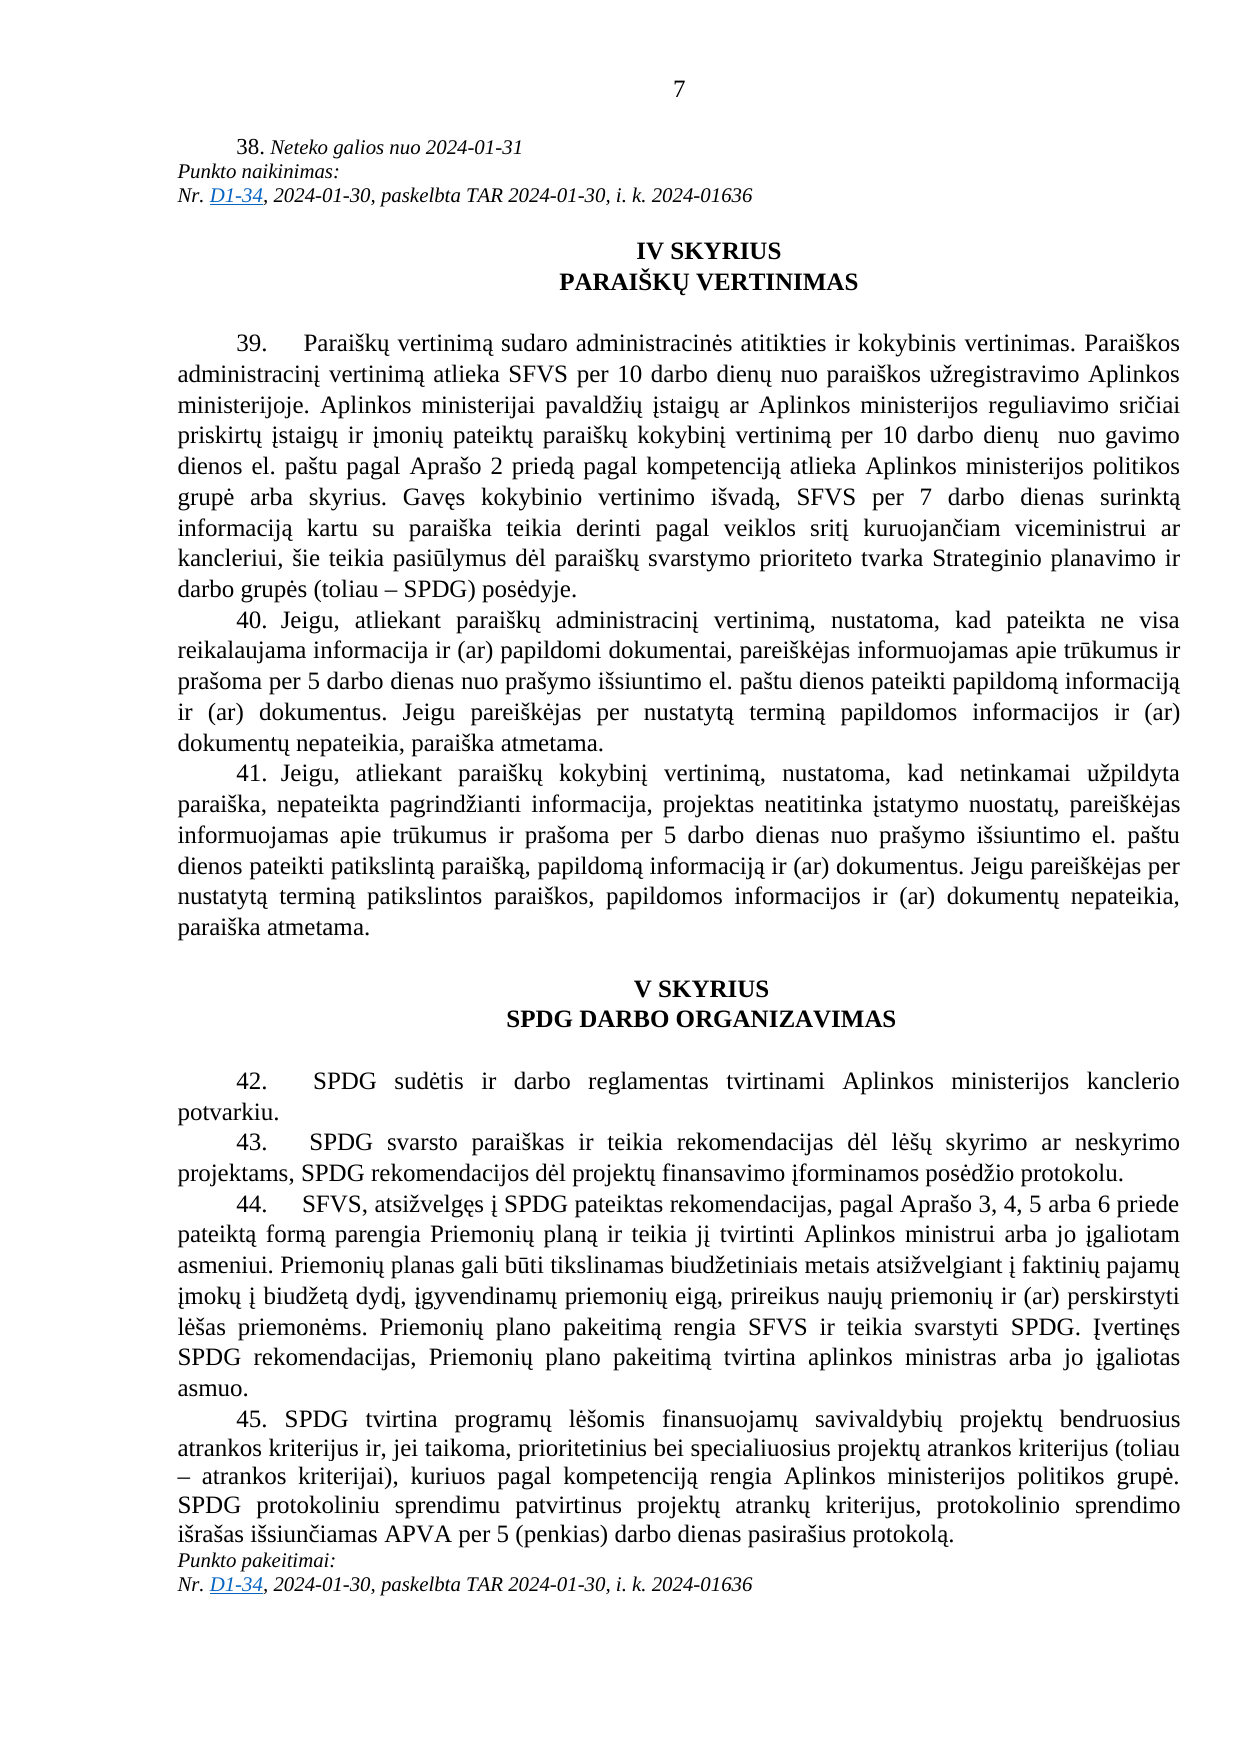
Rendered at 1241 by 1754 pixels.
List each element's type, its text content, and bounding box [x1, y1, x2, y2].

text 41. Jeigu, atliekant paraiškų kokybinį vertinimą, nustatoma, kad netinkamai užpildyta paraiška, nepateikta pagrindžianti informacija, projektas neatitinka įstatymo nuostatų, pareiškėjas informuojamas apie trūkumus ir prašoma per 5 darbo dienas nuo prašymo išsiuntimo el. paštu dienos pateikti patikslintą paraišką, papildomą informaciją ir (ar) dokumentus. Jeigu pareiškėjas per nustatytą terminą patikslintos paraiškos, papildomos informacijos ir (ar) dokumentų nepateikia, paraiška atmetama. [177, 758, 1181, 941]
text 40. Jeigu, atliekant paraiškų administracinį vertinimą, nustatoma, kad pateikta ne visa reikalaujama informacija ir (ar) papildomi dokumentai, pareiškėjas informuojamas apie trūkumus ir prašoma per 5 darbo dienas nuo prašymo išsiuntimo el. paštu dienos pateikti papildomą informaciją ir (ar) dokumentus. Jeigu pareiškėjas per nustatytą terminą papildomos informacijos ir (ar) dokumentų nepateikia, paraiška atmetama. [177, 605, 1181, 757]
text 39. Paraiškų vertinimą sudaro administracinės atitikties ir kokybinis vertinimas. Paraiškos administracinį vertinimą atlieka SFVS per 10 darbo dienų nuo paraiškos užregistravimo Aplinkos ministerijoje. Aplinkos ministerijai pavaldžių įstaigų ar Aplinkos ministerijos reguliavimo sričiai priskirtų įstaigų ir įmonių pateiktų paraiškų kokybinį vertinimą per 10 darbo dienų nuo gavimo dienos el. paštu pagal Aprašo 2 priedą pagal kompetenciją atlieka Aplinkos ministerijos politikos grupė arba skyrius. Gavęs kokybinio vertinimo išvadą, SFVS per 7 darbo dienas surinktą informaciją kartu su paraiška teikia derinti pagal veiklos sritį kuruojančiam viceministrui ar kancleriui, šie teikia pasiūlymus dėl paraiškų svarstymo prioriteto tvarka Strateginio planavimo ir darbo grupės (toliau – SPDG) posėdyje. [177, 328, 1181, 603]
text IV SKYRIUS [236, 236, 1181, 265]
text 38. Neteko galios nuo 2024-01-31 [177, 133, 1181, 159]
text 45. SPDG tvirtina programų lėšomis finansuojamų savivaldybių projektų bendruosius atrankos kriterijus ir, jei taikoma, prioritetinius bei specialiuosius projektų atrankos kriterijus (toliau – atrankos kriterijai), kuriuos pagal kompetenciją rengia Aplinkos ministerijos politikos grupė. SPDG protokoliniu sprendimu patvirtinus projektų atrankų kriterijus, protokolinio sprendimo išrašas išsiunčiamas APVA per 5 (penkias) darbo dienas pasirašius protokolą. [177, 1404, 1181, 1548]
text Nr. D1-34, 2024-01-30, paskelbta TAR 2024-01-30, i. k. 2024-01636 [177, 1572, 1181, 1596]
text SPDG DARBO ORGANIZAVIMAS [222, 1004, 1181, 1033]
text V SKYRIUS [222, 974, 1181, 1002]
text 43. SPDG svarsto paraiškas ir teikia rekomendacijas dėl lėšų skyrimo ar neskyrimo projektams, SPDG rekomendacijos dėl projektų finansavimo įforminamos posėdžio protokolu. [177, 1127, 1181, 1187]
text Nr. D1-34, 2024-01-30, paskelbta TAR 2024-01-30, i. k. 2024-01636 [177, 183, 1181, 207]
text Punkto pakeitimai: [177, 1548, 1181, 1572]
text 42. SPDG sudėtis ir darbo reglamentas tvirtinami Aplinkos ministerijos kanclerio potvarkiu. [177, 1066, 1181, 1125]
text PARAIŠKŲ VERTINIMAS [236, 267, 1181, 296]
text 44. SFVS, atsižvelgęs į SPDG pateiktas rekomendacijas, pagal Aprašo 3, 4, 5 arba 6 priede pateiktą formą parengia Priemonių planą ir teikia jį tvirtinti Aplinkos ministrui arba jo įgaliotam asmeniui. Priemonių planas gali būti tikslinamas biudžetiniais metais atsižvelgiant į faktinių pajamų įmokų į biudžetą dydį, įgyvendinamų priemonių eigą, prireikus naujų priemonių ir (ar) perskirstyti lėšas priemonėms. Priemonių plano pakeitimą rengia SFVS ir teikia svarstyti SPDG. Įvertinęs SPDG rekomendacijas, Priemonių plano pakeitimą tvirtina aplinkos ministras arba jo įgaliotas asmuo. [177, 1189, 1181, 1402]
text Punkto naikinimas: [177, 159, 1181, 183]
